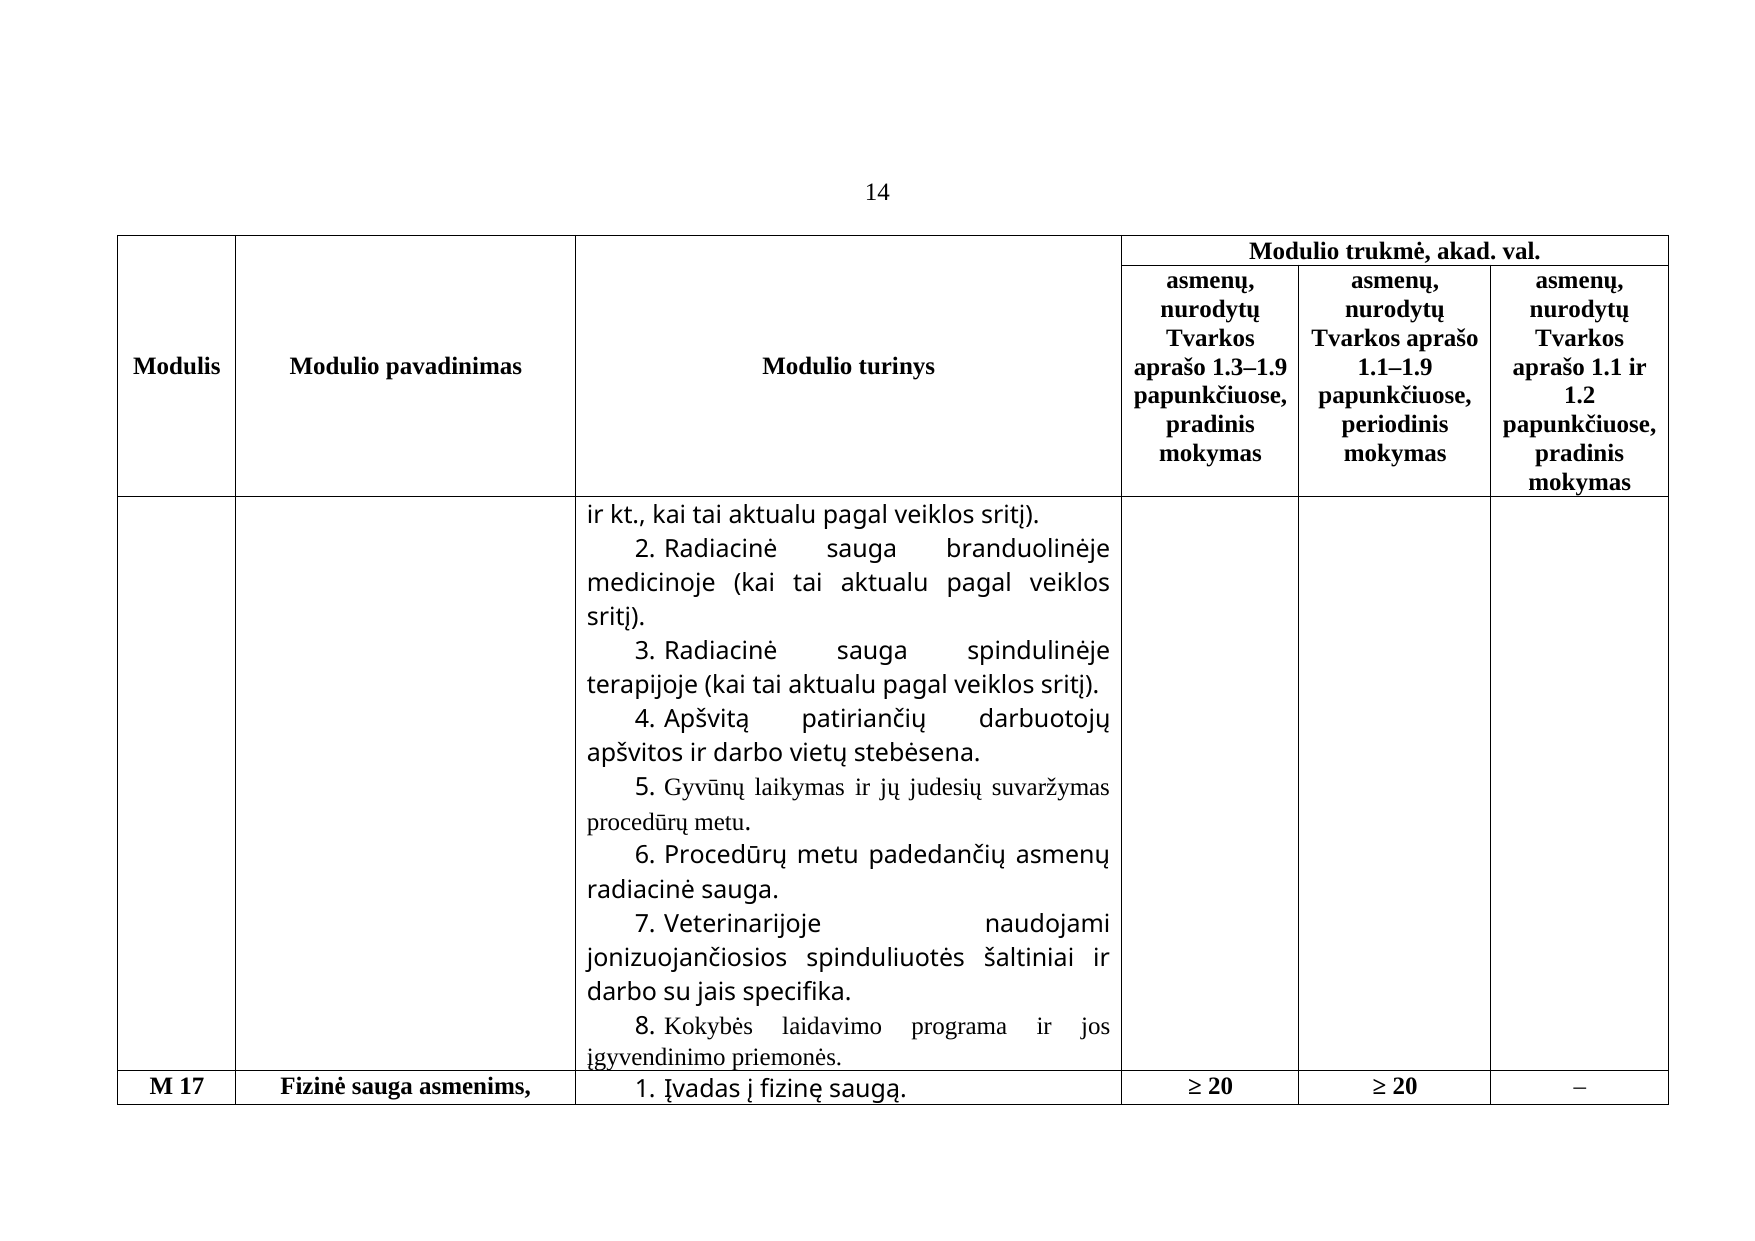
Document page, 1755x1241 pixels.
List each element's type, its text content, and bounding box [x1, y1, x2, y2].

table_header Modulio trukmė, akad. val. [1122, 236, 1668, 264]
table_cell M 17 [118, 1071, 235, 1104]
table_cell ≥ 20 [1122, 1071, 1298, 1104]
table_cell ≥ 20 [1299, 1071, 1490, 1104]
table_cell [118, 497, 235, 1070]
table_header Modulio pavadinimas [236, 236, 575, 496]
table_cell ir kt., kai tai aktualu pagal veiklos sritį). 2. Radiacinė sauga branduolinėje medicinoje (kai tai aktualu pagal veiklos sritį). 3. Radiacinė sauga spindulinėje terapijoje (kai tai aktualu pagal veiklos sritį). 4. Apšvitą patiriančių darbuotojų apšvitos ir darbo vietų stebėsena. 5. Gyvūnų laikymas ir jų judesių suvaržymas procedūrų metu. 6. Procedūrų metu padedančių asmenų radiacinė sauga. 7. Veterinarijoje naudojami jonizuojančiosios spinduliuotės šaltiniai ir darbo su jais specifika. 8. Kokybės laidavimo programa ir jos įgyvendinimo priemonės. [576, 497, 1121, 1070]
table_cell [1491, 497, 1668, 1070]
table_header Modulis [118, 236, 235, 496]
table_cell 1. Įvadas į fizinę saugą. [576, 1071, 1121, 1104]
table_header Modulio turinys [576, 236, 1121, 496]
table_cell asmenų, nurodytų Tvarkos aprašo 1.1–1.9 papunkčiuose, periodinis mokymas [1299, 266, 1490, 496]
table_cell Fizinė sauga asmenims, [236, 1071, 575, 1104]
table_cell [1122, 497, 1298, 1070]
table_cell asmenų, nurodytų Tvarkos aprašo 1.1 ir 1.2 papunkčiuose, pradinis mokymas [1491, 266, 1668, 496]
table_cell [236, 497, 575, 1070]
table_cell – [1491, 1071, 1668, 1104]
table_cell asmenų, nurodytų Tvarkos aprašo 1.3–1.9 papunkčiuose, pradinis mokymas [1122, 266, 1298, 496]
table_cell [1299, 497, 1490, 1070]
